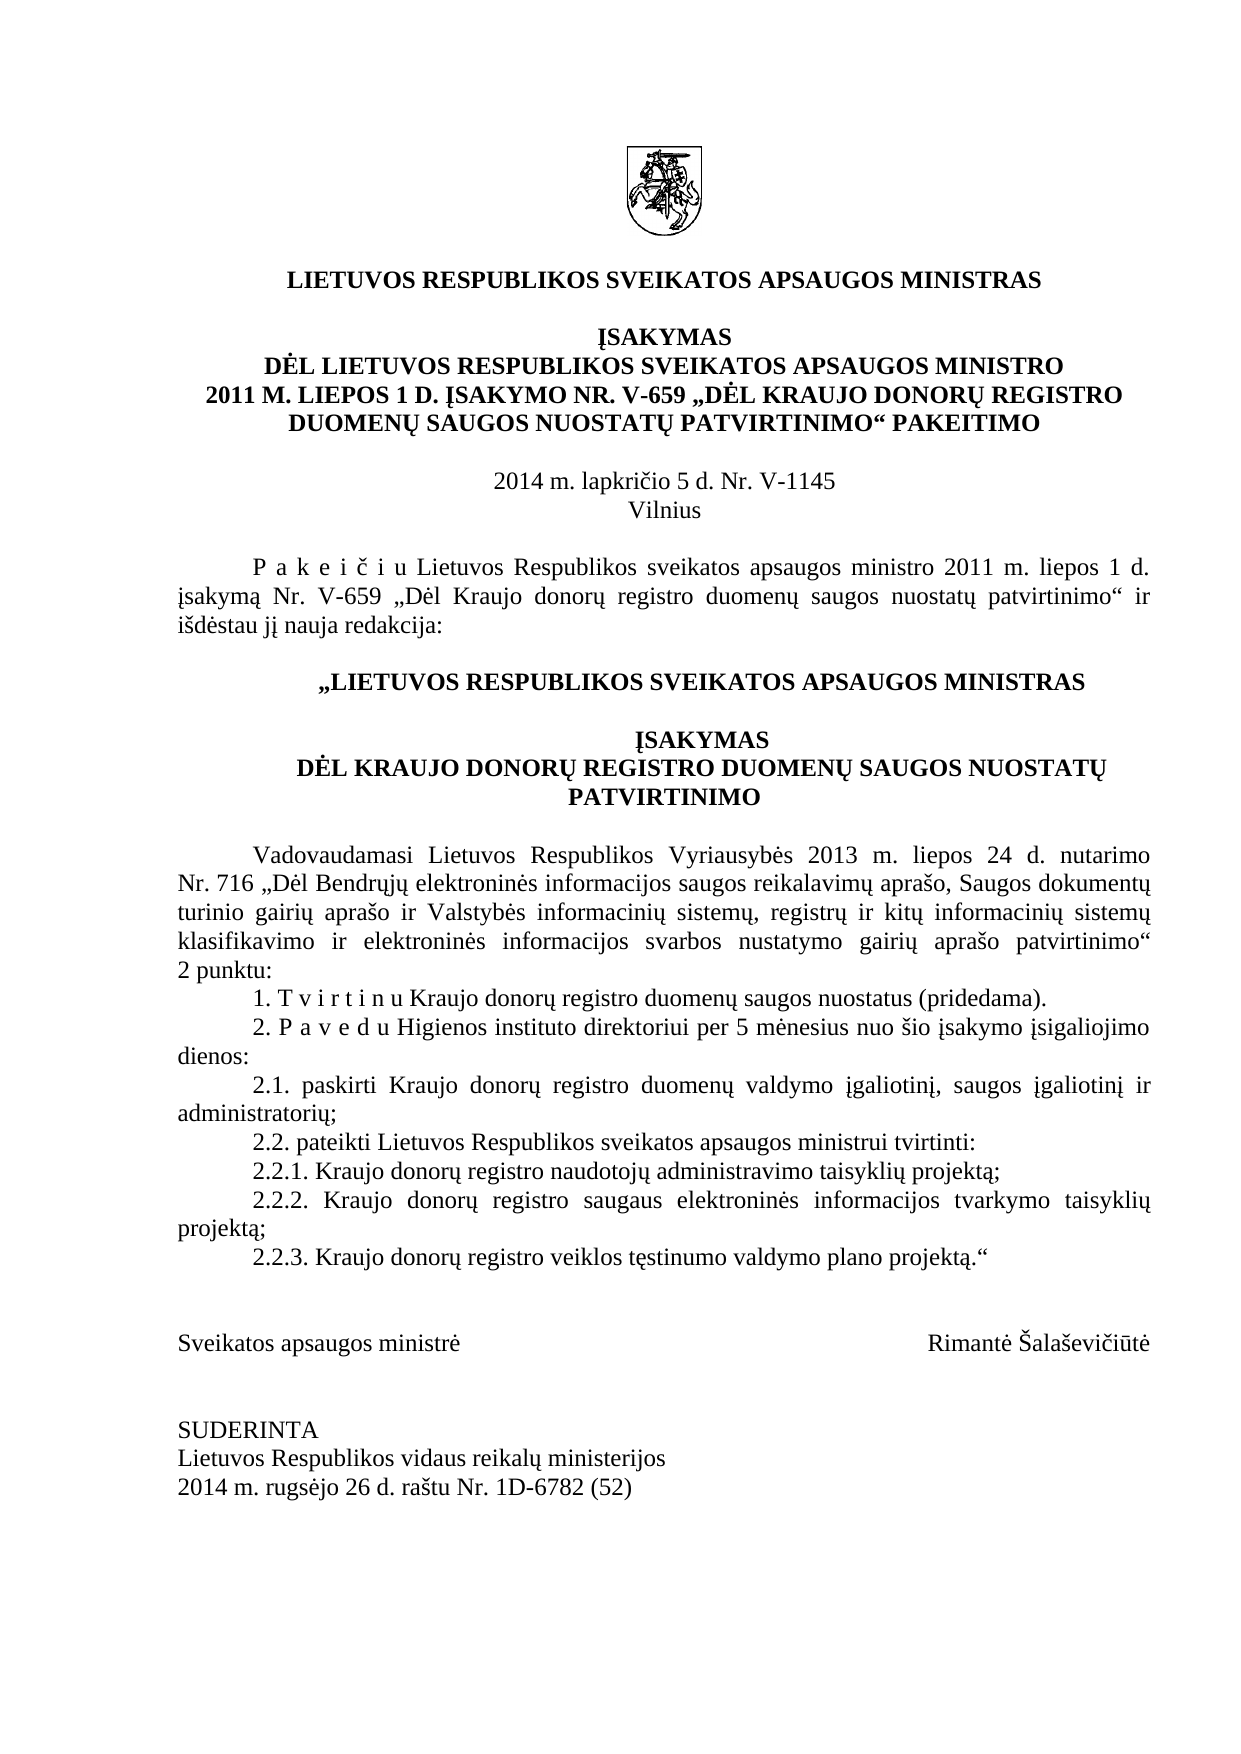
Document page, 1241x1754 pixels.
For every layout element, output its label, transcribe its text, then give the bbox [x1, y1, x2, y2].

text Vilnius [177, 495, 1152, 523]
text 2014 m. lapkričio 5 d. Nr. V-1145 [177, 466, 1152, 495]
text 2.2.2. Kraujo donorų registro saugaus elektroninės informacijos tvarkymo taisyklių projektą; [177, 1185, 1152, 1242]
text 2.2. pateikti Lietuvos Respublikos sveikatos apsaugos ministrui tvirtinti: [177, 1127, 1152, 1156]
text P a k e i č i u Lietuvos Respublikos sveikatos apsaugos ministro 2011 m. liepos 1 d. įsakymą Nr. V-659 „Dėl Kraujo donorų registro duomenų saugos nuostatų patvirtinimo“ ir išdėstau jį nauja redakcija: [177, 552, 1152, 638]
text LIETUVOS RESPUBLIKOS SVEIKATOS APSAUGOS MINISTRAS [177, 265, 1152, 293]
text 2.2.3. Kraujo donorų registro veiklos tęstinumo valdymo plano projektą.“ [177, 1242, 1152, 1271]
text 1. T v i r t i n u Kraujo donorų registro duomenų saugos nuostatus (pridedama). [177, 983, 1152, 1012]
text DĖL KRAUJO DONORŲ REGISTRO DUOMENŲ SAUGOS NUOSTATŲ PATVIRTINIMO [177, 753, 1152, 811]
text Sveikatos apsaugos ministrė Rimantė Šalaševičiūtė [177, 1328, 1152, 1357]
text 2.1. paskirti Kraujo donorų registro duomenų valdymo įgaliotinį, saugos įgaliotinį ir administratorių; [177, 1070, 1152, 1127]
text DĖL LIETUVOS RESPUBLIKOS SVEIKATOS APSAUGOS MINISTRO 2011 M. LIEPOS 1 D. ĮSAKYMO NR. V-659 „DĖL KRAUJO DONORŲ REGISTRO DUOMENŲ SAUGOS NUOSTATŲ PATVIRTINIMO“ PAKEITIMO [177, 351, 1152, 437]
text Lietuvos Respublikos vidaus reikalų ministerijos [177, 1443, 1152, 1472]
text ĮSAKYMAS [177, 322, 1152, 351]
text 2.2.1. Kraujo donorų registro naudotojų administravimo taisyklių projektą; [177, 1156, 1152, 1185]
text Vadovaudamasi Lietuvos Respublikos Vyriausybės 2013 m. liepos 24 d. nutarimo Nr. 716 „Dėl Bendrųjų elektroninės informacijos saugos reikalavimų aprašo, Saugos dokumentų turinio gairių aprašo ir Valstybės informacinių sistemų, registrų ir kitų informacinių sistemų klasifikavimo ir elektroninės informacijos svarbos nustatymo gairių aprašo patvirtinimo“ 2 punktu: [177, 840, 1152, 983]
text „LIETUVOS RESPUBLIKOS SVEIKATOS APSAUGOS MINISTRAS [177, 667, 1152, 696]
text 2014 m. rugsėjo 26 d. raštu Nr. 1D-6782 (52) [177, 1472, 1152, 1501]
text ĮSAKYMAS [177, 725, 1152, 753]
text 2. P a v e d u Higienos instituto direktoriui per 5 mėnesius nuo šio įsakymo įsigaliojimo dienos: [177, 1012, 1152, 1070]
text SUDERINTA [177, 1415, 1152, 1443]
